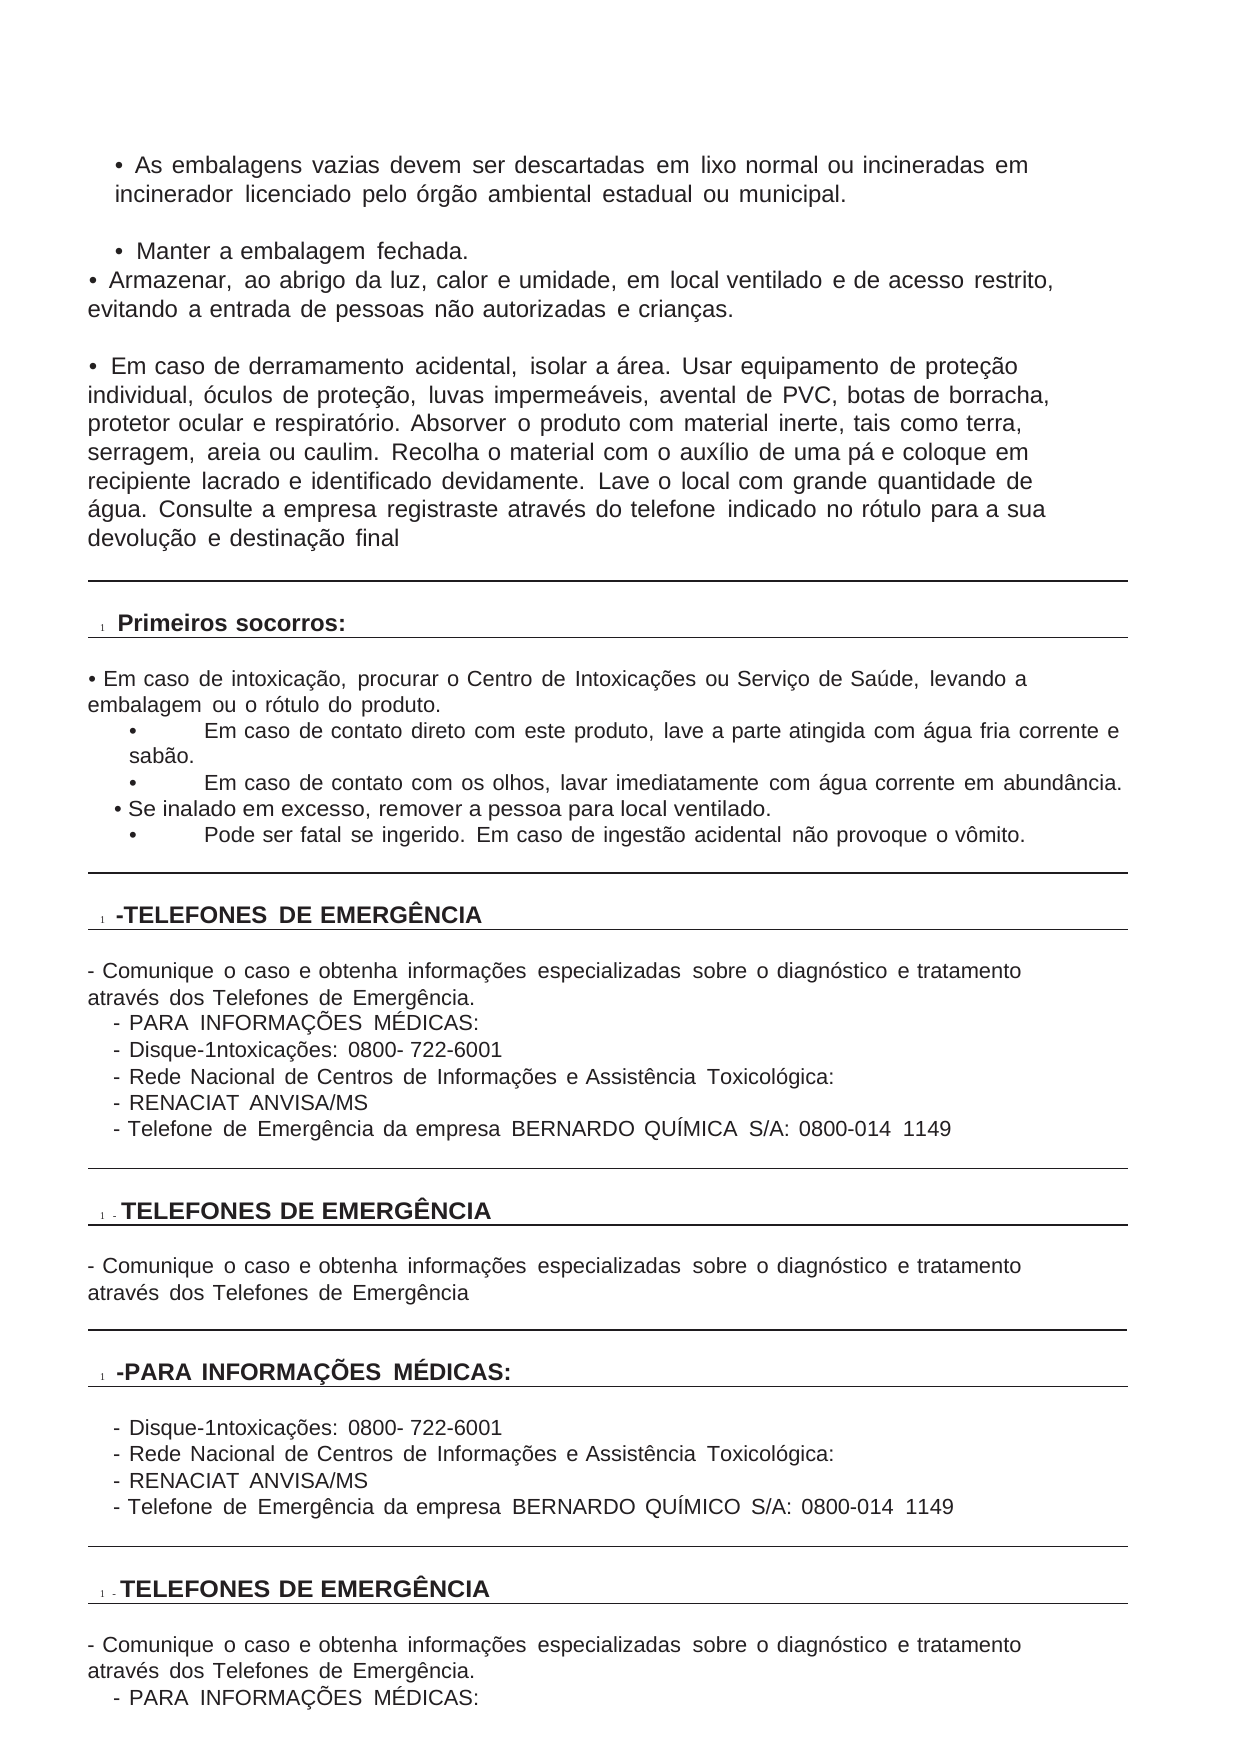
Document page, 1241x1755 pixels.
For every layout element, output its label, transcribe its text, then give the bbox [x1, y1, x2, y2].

list Rede Nacional de Centros de Informações e Assistência Toxicológica: [113, 1063, 1155, 1089]
list Pode ser fatal se ingerido. Em caso de ingestão acidental não provoque o vômito. [129, 822, 1155, 847]
list As embalagens vazias devem ser descartadas em lixo normal ou incineradas em incinerador licenciado pelo órgão ambiental estadual ou municipal. [114, 151, 1031, 207]
list Disque-1ntoxicações: 0800- 722-6001 [113, 1037, 1155, 1062]
list Em caso de derramamento acidental, isolar a área. Usar equipamento de proteção individual, óculos de proteção, luvas impermeáveis, avental de PVC, botas de borracha, protetor ocular e respiratório. Absorver o produto com material inerte, tais como terra, serragem, areia ou caulim. Recolha o material com o auxílio de uma pá e coloque em recipiente lacrado e identificado devidamente. Lave o local com grande quantidade de água. Consulte a empresa registraste através do telefone indicado no rótulo para a sua devolução e destinação final [87, 352, 1084, 552]
list Manter a embalagem fechada. [114, 237, 1155, 265]
list Disque-1ntoxicações: 0800- 722-6001 [113, 1414, 1155, 1440]
text 1 -TELEFONES DE EMERGÊNCIA [100, 901, 1155, 929]
list RENACIAT ANVISA/MS [113, 1468, 1155, 1493]
list Em caso de contato direto com este produto, lave a parte atingida com água fria corrente e sabão. [129, 718, 1155, 769]
list Em caso de contato com os olhos, lavar imediatamente com água corrente em abundância. [129, 770, 1155, 795]
list Comunique o caso e obtenha informações especializadas sobre o diagnóstico e tratamento através dos Telefones de Emergência [87, 1253, 1052, 1305]
text 1 Primeiros socorros: [100, 609, 1155, 637]
list PARA INFORMAÇÕES MÉDICAS: [113, 1684, 1155, 1710]
list Telefone de Emergência da empresa BERNARDO QUÍMICO S/A: 0800-014 1149 [113, 1494, 1155, 1519]
list PARA INFORMAÇÕES MÉDICAS: [113, 1011, 1155, 1036]
list Em caso de intoxicação, procurar o Centro de Intoxicações ou Serviço de Saúde, levando a embalagem ou o rótulo do produto. [87, 666, 1058, 717]
subtitle 1 -PARA INFORMAÇÕES MÉDICAS: [100, 1358, 1155, 1386]
text 1 - TELEFONES DE EMERGÊNCIA [100, 1575, 1155, 1603]
list Telefone de Emergência da empresa BERNARDO QUÍMICA S/A: 0800-014 1149 [113, 1116, 1155, 1141]
list Rede Nacional de Centros de Informações e Assistência Toxicológica: [113, 1441, 1155, 1466]
list RENACIAT ANVISA/MS [113, 1089, 1155, 1115]
list Comunique o caso e obtenha informações especializadas sobre o diagnóstico e tratamento através dos Telefones de Emergência. [87, 958, 1052, 1010]
text 1 - TELEFONES DE EMERGÊNCIA [100, 1197, 1155, 1224]
list Comunique o caso e obtenha informações especializadas sobre o diagnóstico e tratamento através dos Telefones de Emergência. [87, 1632, 1052, 1683]
list Se inalado em excesso, remover a pessoa para local ventilado. [114, 796, 1155, 821]
list Armazenar, ao abrigo da luz, calor e umidade, em local ventilado e de acesso restrito, evitando a entrada de pessoas não autorizadas e crianças. [87, 266, 1084, 322]
